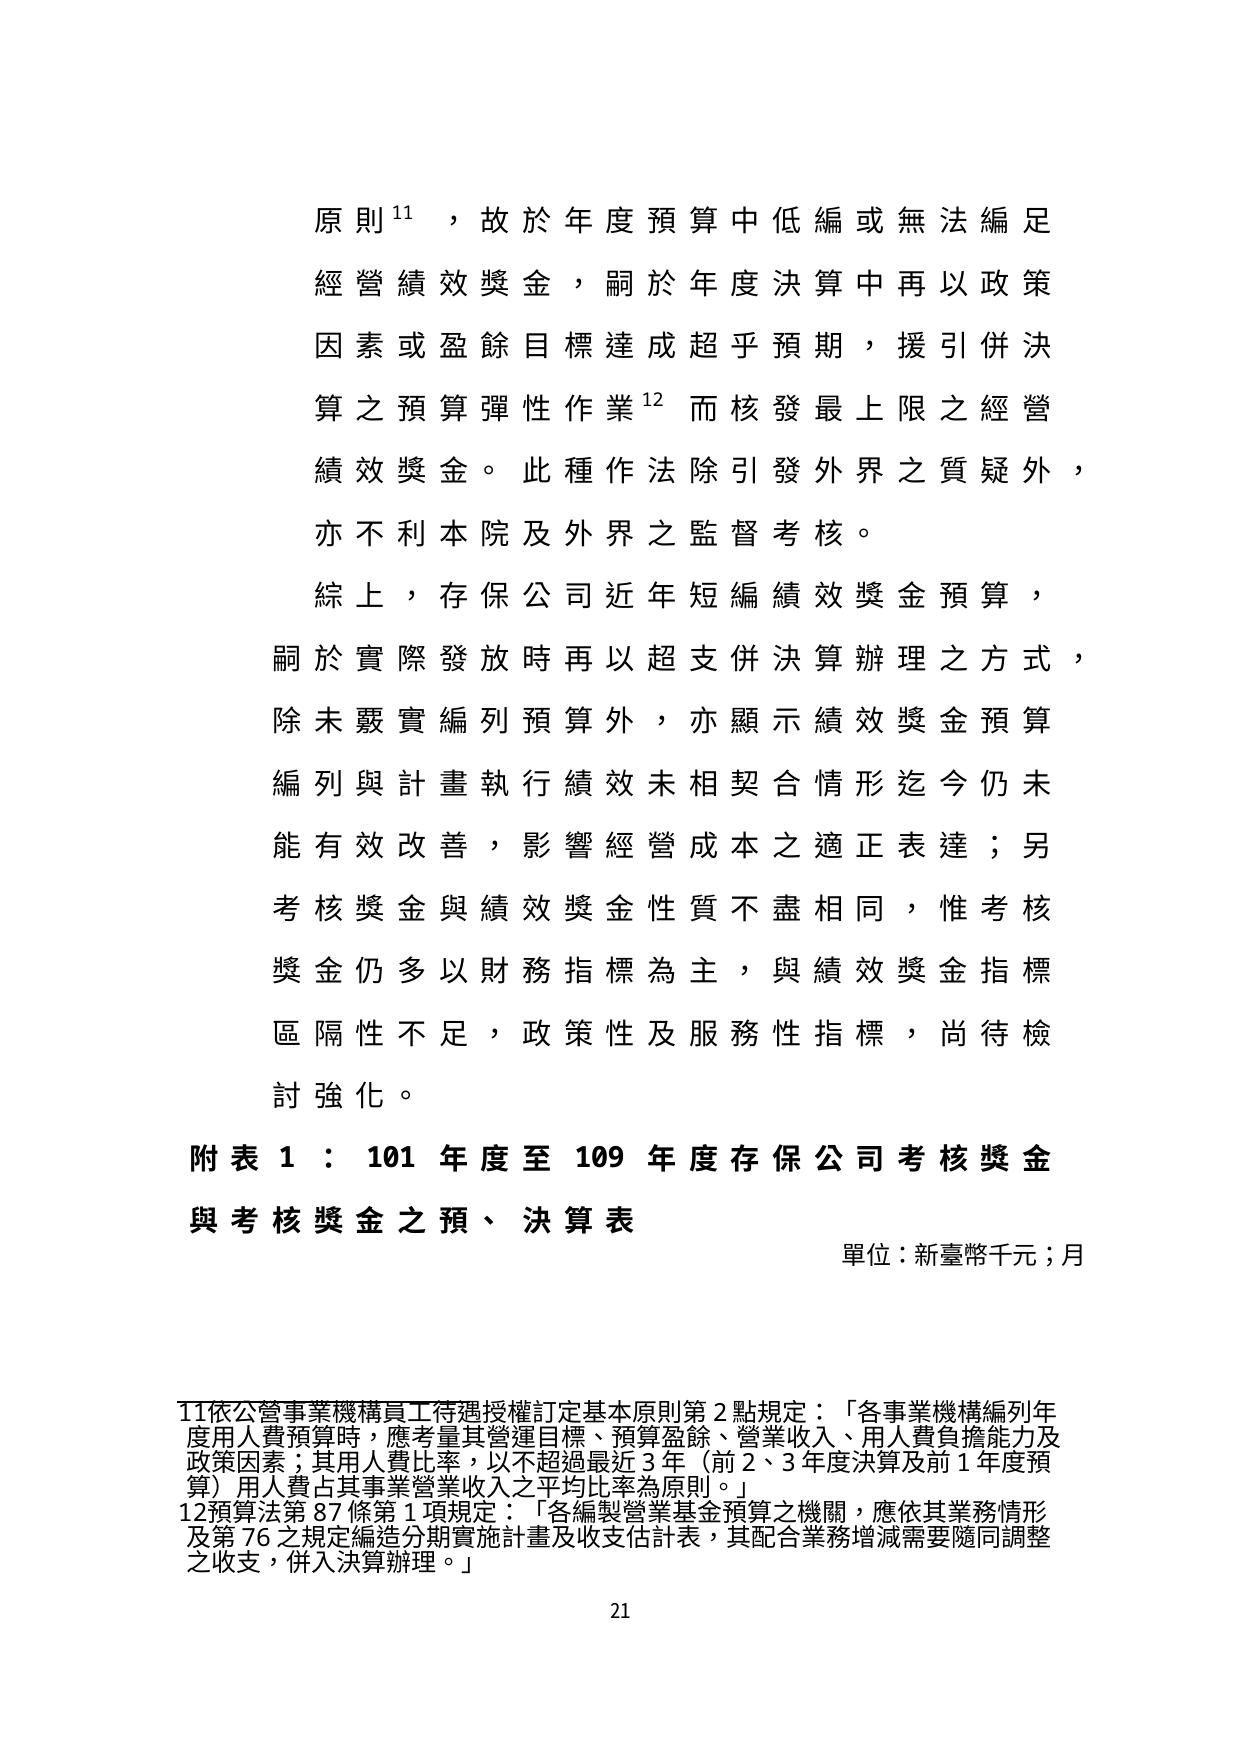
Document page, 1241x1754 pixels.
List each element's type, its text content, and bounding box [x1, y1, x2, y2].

text 附表1：101年度至109年度存保公司考核獎金與考核獎金之預、決算表 [183, 1115, 1087, 1240]
text 綜上，存保公司近年短編績效獎金預算，嗣於實際發放時再以超支併決算辦理之方式，除未覈實編列預算外，亦顯示績效獎金預算編列與計畫執行績效未相契合情形迄今仍未能有效改善，影響經營成本之適正表達；另考核獎金與績效獎金性質不盡相同，惟考核獎金仍多以財務指標為主，與績效獎金指標區隔性不足，政策性及服務性指標，尚待檢討強化。 [242, 552, 1058, 1115]
text 2.據該公司提供101年度以來績效獎金預、決算情形顯示，自103年度起，實際發放之績效獎金均大幅超出預算數，其中106及107年度分別編列0.72個月(1,123萬8千元)及0.7個月(1,073萬6千元)薪資總額之績效獎金，惟實際執行時卻均發放最高標準2.4個月薪資總額之績效獎金，致決算數(分別為3,395萬9千元及3,354萬8千元)大幅超出預算數，進而提高該公司之經營成本，經詢該公司表示，主要係依「公營事業機構員工待遇授權訂定基本原則」規定，用人費比率以不超過最近3年用人費占營業收入之平均比率為原則，故於年度預算中低編或無法編足經營績效獎金，嗣於年度決算中再以政策因素或盈餘目標達成超乎預期，援引併決算之預算彈性作業而核發最上限之經營績效獎金。此種作法除引發外界之質疑外，亦不利本院及外界之監督考核。 [271, 177, 1058, 552]
text 依公營事業機構員工待遇授權訂定基本原則第2點規定：「各事業機構編列年度用人費預算時，應考量其營運目標、預算盈餘、營業收入、用人費負擔能力及政策因素；其用人費比率，以不超過最近3年（前2、3年度決算及前1年度預算）用人費占其事業營業收入之平均比率為原則。」 [177, 1402, 1063, 1502]
text 單位：新臺幣千元；月 [183, 1240, 1087, 1271]
text 預算法第87條第1項規定：「各編製營業基金預算之機關，應依其業務情形及第76之規定編造分期實施計畫及收支估計表，其配合業務增減需要隨同調整之收支，併入決算辦理。」 [177, 1502, 1063, 1577]
